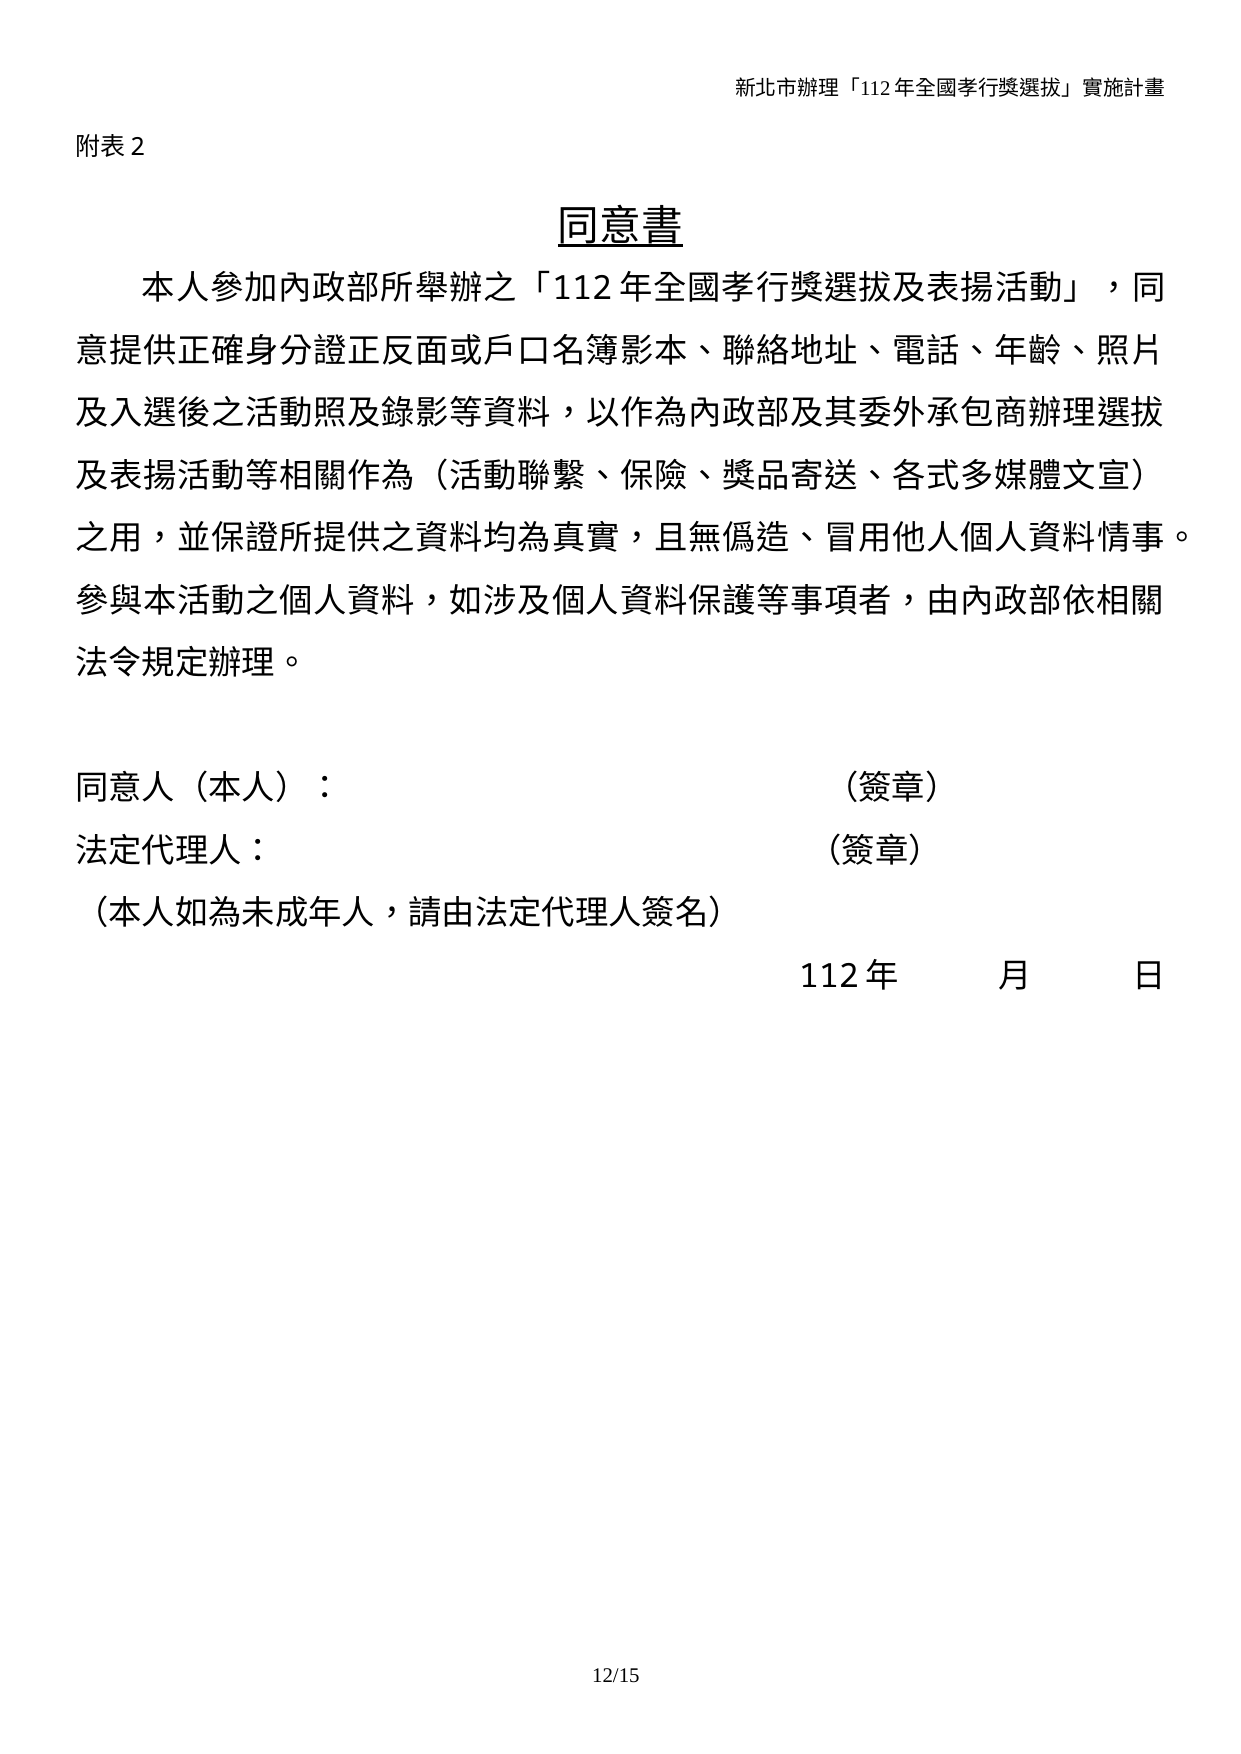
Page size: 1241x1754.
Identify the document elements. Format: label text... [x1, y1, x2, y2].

text 本人參加內政部所舉辦之「112年全國孝行獎選拔及表揚活動」，同意提供正確身分證正反面或戶口名簿影本、聯絡地址、電話、年齡、照片及入選後之活動照及錄影等資料，以作為內政部及其委外承包商辦理選拔及表揚活動等相關作為（活動聯繫、保險、獎品寄送、各式多媒體文宣）之用，並保證所提供之資料均為真實，且無僞造、冒用他人個人資料情事。參與本活動之個人資料，如涉及個人資料保護等事項者，由內政部依相關法令規定辦理。 [75, 243, 1165, 681]
text 法定代理人： （簽章） [75, 806, 1165, 868]
text 附表2 [75, 126, 1165, 162]
text 同意人（本人）： （簽章） [75, 743, 1165, 806]
text （本人如為未成年人，請由法定代理人簽名） [75, 868, 1165, 931]
text 112年 月 日 [75, 931, 1165, 993]
text 同意書 [75, 181, 1165, 243]
